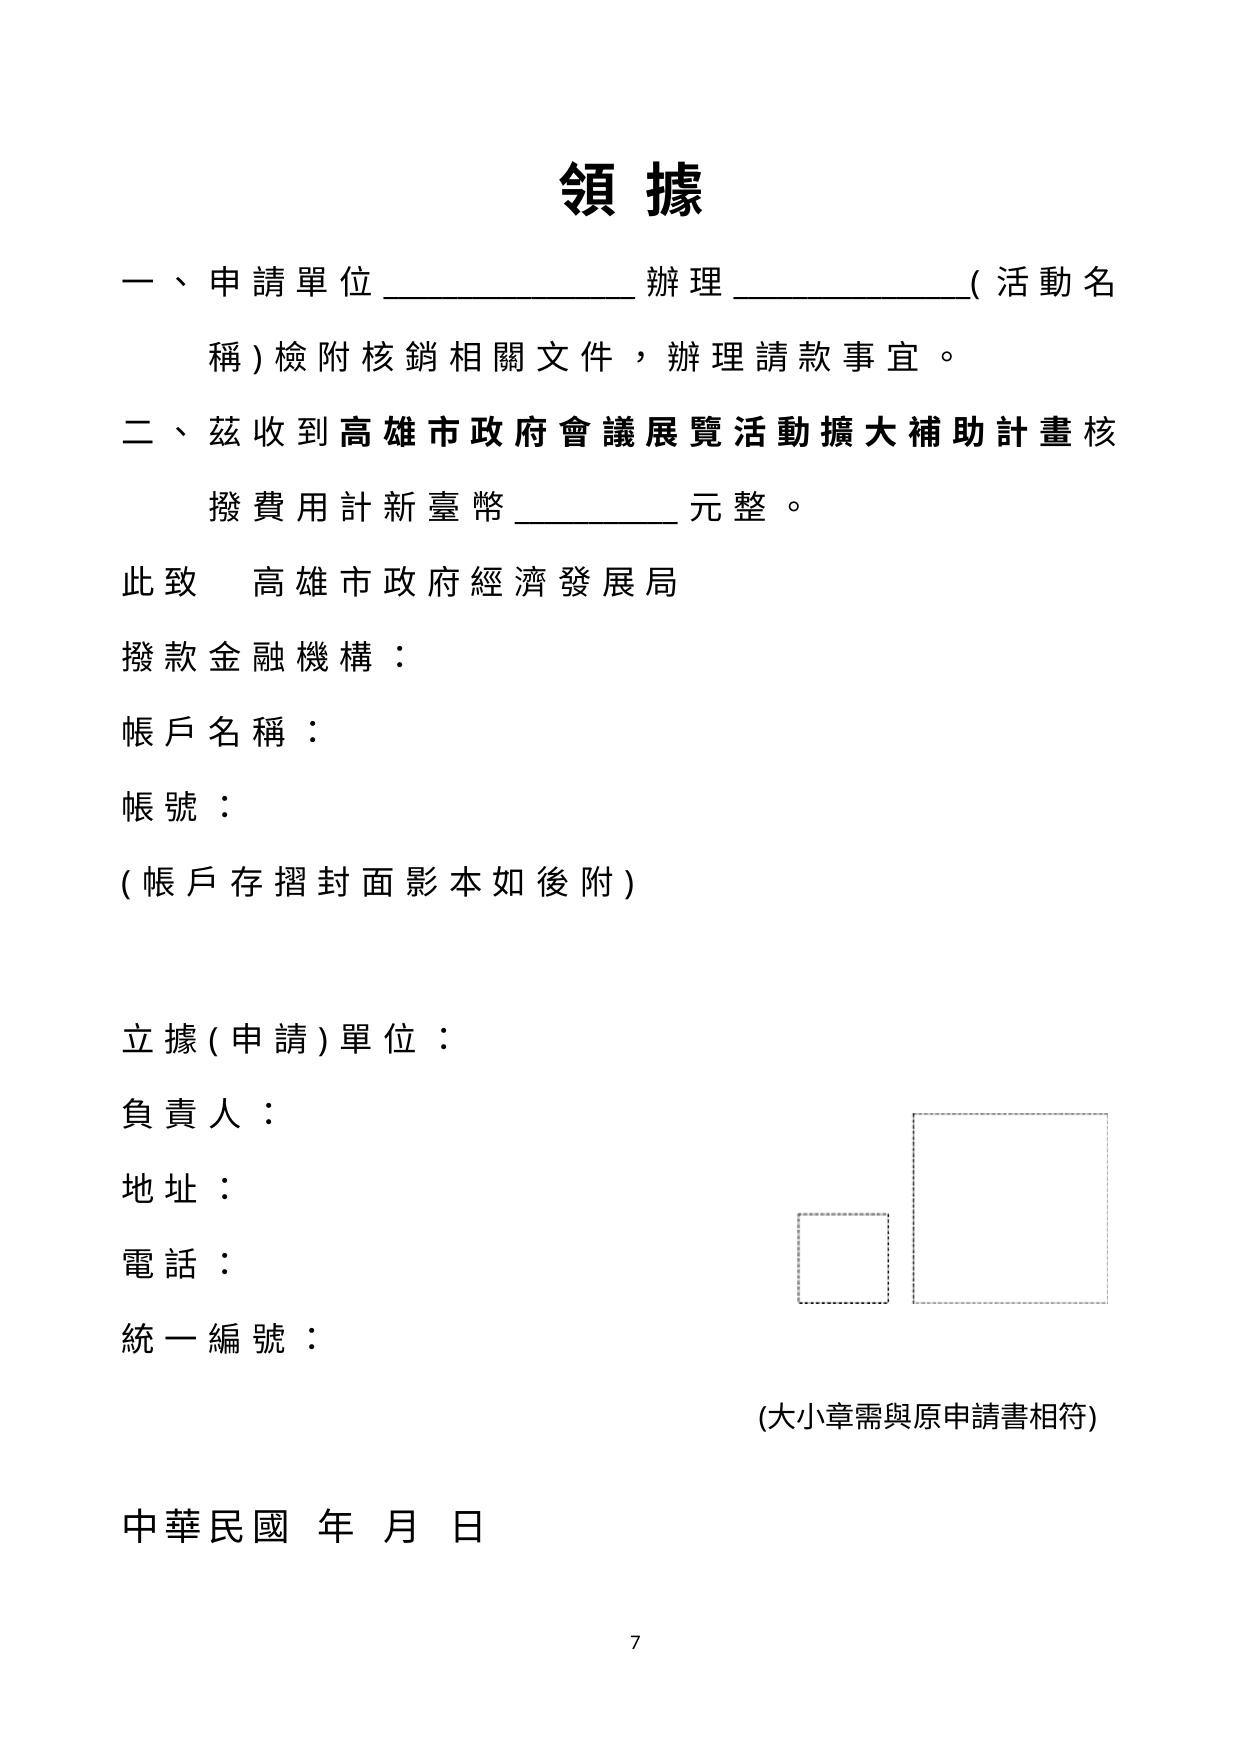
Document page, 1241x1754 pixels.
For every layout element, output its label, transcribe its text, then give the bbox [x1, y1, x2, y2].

text 帳戶名稱： [121, 686, 1149, 761]
text 一、申請單位_________________辦理________________(活動名稱)檢附核銷相關文件，辦理請款事宜。 [121, 236, 1149, 386]
text (大小章需與原申請書相符) [758, 1393, 1132, 1436]
text 地址： [121, 1144, 797, 1219]
text 帳號： [121, 761, 1149, 836]
text [1108, 1144, 1149, 1219]
text 此致 高雄市政府經濟發展局 [121, 536, 1149, 611]
text 電話： [121, 1219, 797, 1294]
text 二、茲收到高雄市政府會議展覽活動擴大補助計畫核撥費用計新臺幣___________元整。 [121, 386, 1149, 536]
text 負責人： [121, 1069, 1149, 1144]
text 立據(申請)單位： [121, 994, 1149, 1069]
text (帳戶存摺封面影本如後附) [121, 836, 1149, 911]
text 統一編號： [121, 1294, 1149, 1369]
text 撥款金融機構： [121, 611, 1149, 686]
text 領 據 [121, 124, 1149, 236]
picture [797, 1113, 1108, 1304]
text [1108, 1219, 1149, 1294]
text 中華民國 年 月 日 [121, 1480, 1149, 1555]
